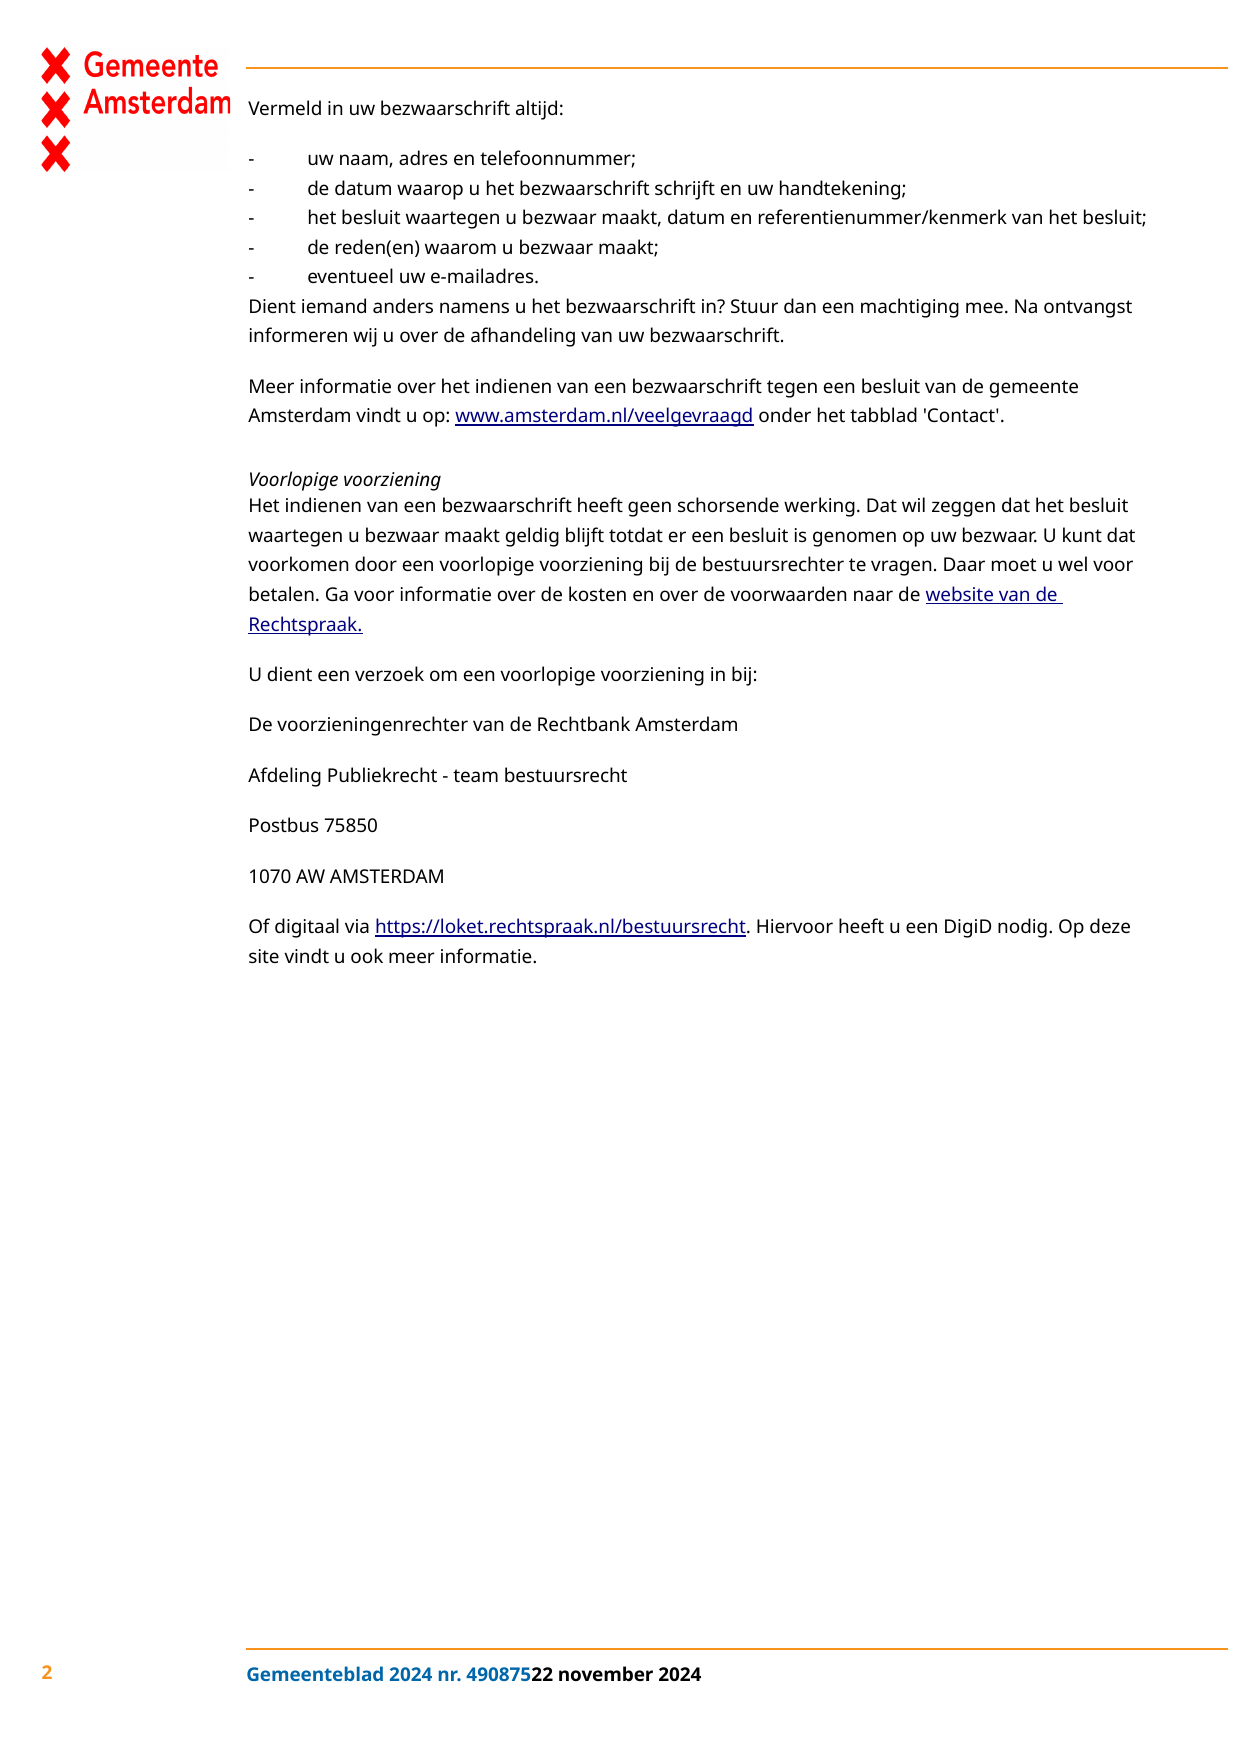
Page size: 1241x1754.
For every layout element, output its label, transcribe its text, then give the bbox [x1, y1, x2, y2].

list eventueel uw e-mailadres. [248, 263, 1152, 289]
text Het indienen van een bezwaarschrift heeft geen schorsende werking. Dat wil zeggen dat het besluit waartegen u bezwaar maakt geldig blijft totdat er een besluit is genomen op uw bezwaar. U kunt dat voorkomen door een voorlopige voorziening bij de bestuursrechter te vragen. Daar moet u wel voor betalen. Ga voor informatie over de kosten en over de voorwaarden naar de website van de Rechtspraak. [248, 492, 1152, 636]
text Meer informatie over het indienen van een bezwaarschrift tegen een besluit van de gemeente Amsterdam vindt u op: www.amsterdam.nl/veelgevraagd onder het tabblad 'Contact'. [248, 373, 1152, 428]
text Postbus 75850 [248, 812, 1152, 838]
text Voorlopige voorziening [248, 467, 1152, 492]
text Of digitaal via https://loket.rechtspraak.nl/bestuursrecht. Hiervoor heeft u een DigiD nodig. Op deze site vindt u ook meer informatie. [248, 913, 1152, 968]
text Vermeld in uw bezwaarschrift altijd: [248, 95, 1152, 121]
text De voorzieningenrechter van de Rechtbank Amsterdam [248, 712, 1152, 737]
list de reden(en) waarom u bezwaar maakt; [248, 234, 1152, 260]
text Dient iemand anders namens u het bezwaarschrift in? Stuur dan een machtiging mee. Na ontvangst informeren wij u over de afhandeling van uw bezwaarschrift. [248, 293, 1152, 348]
list het besluit waartegen u bezwaar maakt, datum en referentienummer/kenmerk van het besluit; [248, 204, 1152, 230]
text Afdeling Publiekrecht - team bestuursrecht [248, 762, 1152, 788]
list uw naam, adres en telefoonnummer; [248, 145, 1152, 171]
list de datum waarop u het bezwaarschrift schrijft en uw handtekening; [248, 175, 1152, 201]
text U dient een verzoek om een voorlopige voorziening in bij: [248, 661, 1152, 687]
text 1070 AW AMSTERDAM [248, 863, 1152, 888]
picture [41, 47, 231, 172]
